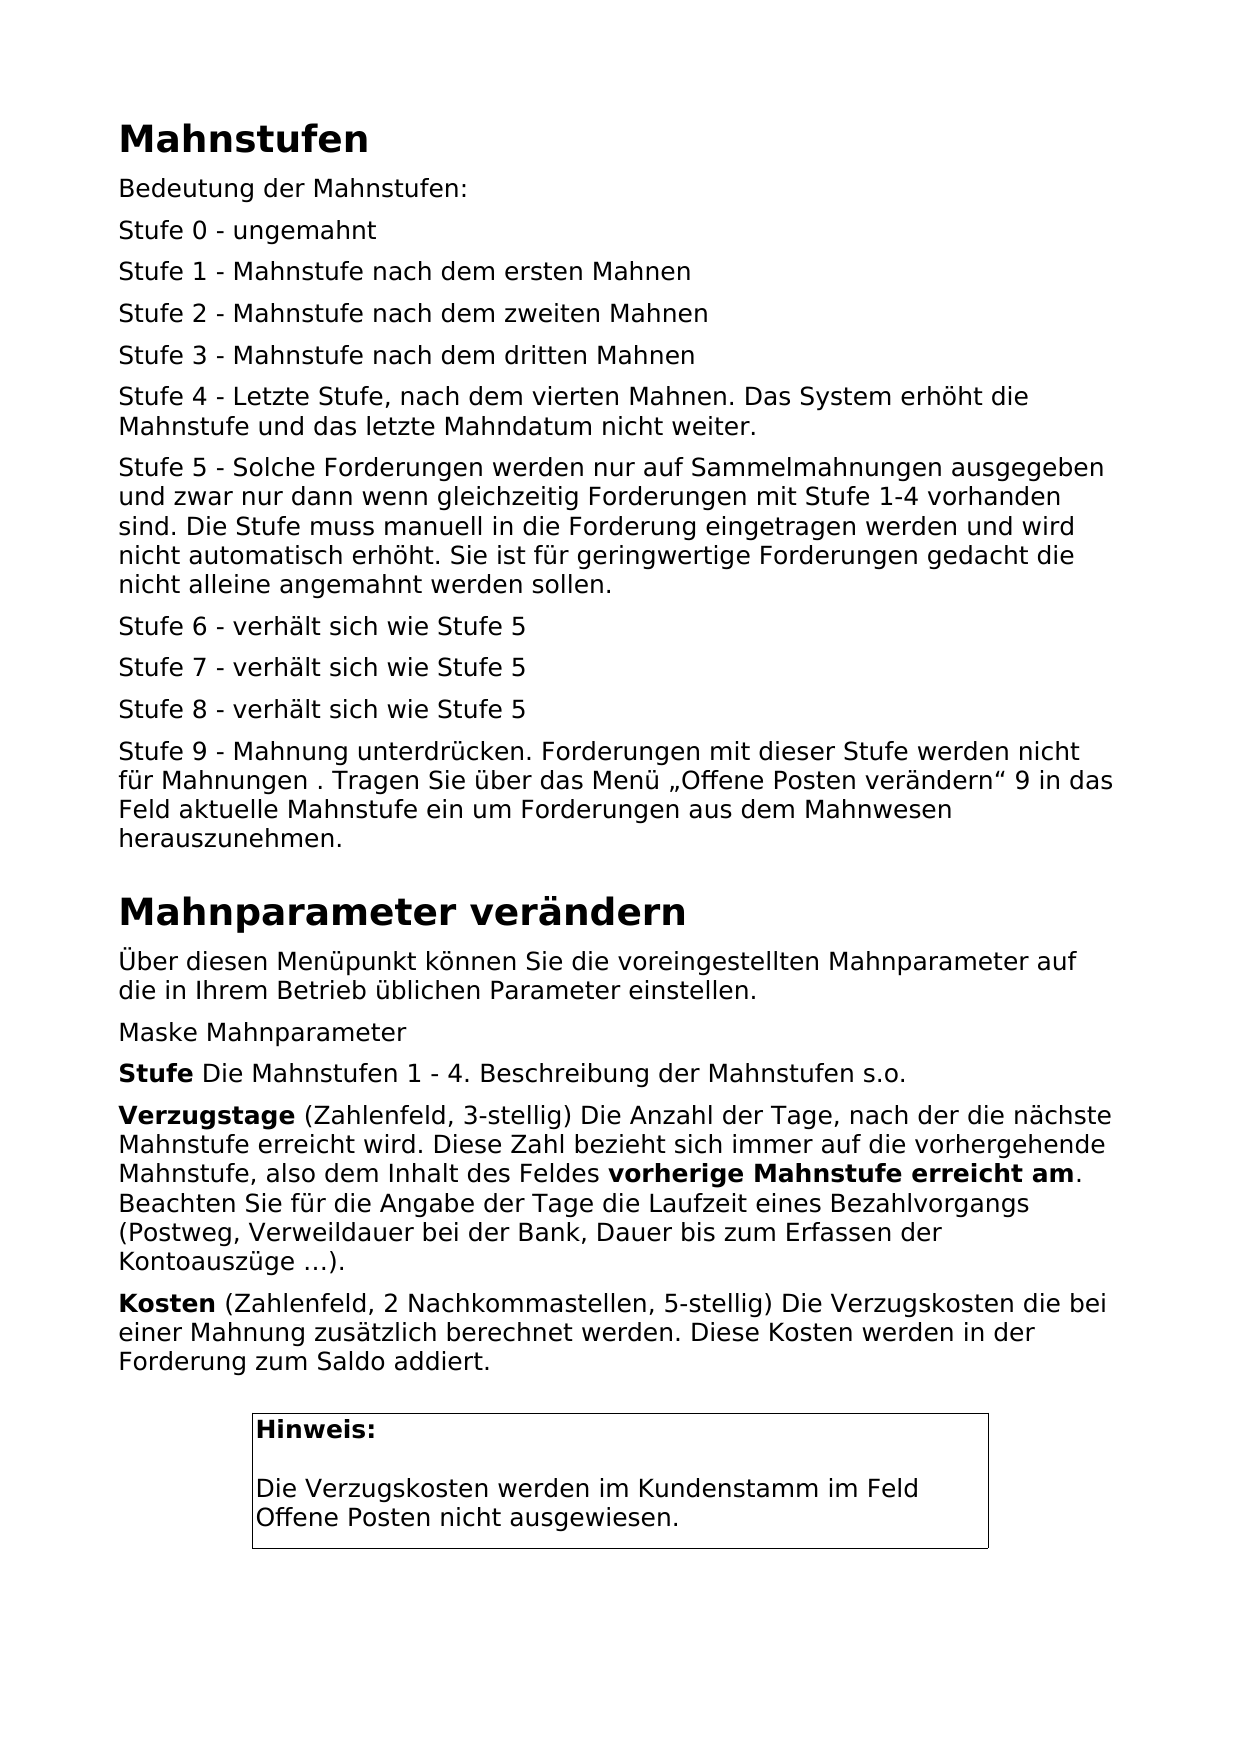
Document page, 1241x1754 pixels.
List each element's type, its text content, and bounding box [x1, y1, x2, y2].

text Stufe 6 - verhält sich wie Stufe 5 [118, 612, 1122, 641]
table_header Hinweis: Die Verzugskosten werden im Kundenstamm im Feld Offene Posten nicht ausgewiesen. [253, 1414, 988, 1547]
text Stufe 5 - Solche Forderungen werden nur auf Sammelmahnungen ausgegeben und zwar nur dann wenn gleichzeitig Forderungen mit Stufe 1-4 vorhanden sind. Die Stufe muss manuell in die Forderung eingetragen werden und wird nicht automatisch erhöht. Sie ist für geringwertige Forderungen gedacht die nicht alleine angemahnt werden sollen. [118, 453, 1122, 599]
text Bedeutung der Mahnstufen: [118, 174, 1122, 203]
text Kosten (Zahlenfeld, 2 Nachkommastellen, 5-stellig) Die Verzugskosten die bei einer Mahnung zusätzlich berechnet werden. Diese Kosten werden in der Forderung zum Saldo addiert. [118, 1289, 1122, 1376]
text Stufe 7 - verhält sich wie Stufe 5 [118, 653, 1122, 683]
text Stufe 0 - ungemahnt [118, 216, 1122, 245]
text Stufe 8 - verhält sich wie Stufe 5 [118, 695, 1122, 724]
subtitle Mahnstufen [118, 118, 1122, 162]
text Stufe 3 - Mahnstufe nach dem dritten Mahnen [118, 341, 1122, 370]
text Stufe Die Mahnstufen 1 - 4. Beschreibung der Mahnstufen s.o. [118, 1059, 1122, 1089]
text Stufe 9 - Mahnung unterdrücken. Forderungen mit dieser Stufe werden nicht für Mahnungen . Tragen Sie über das Menü „Offene Posten verändern“ 9 in das Feld aktuelle Mahnstufe ein um Forderungen aus dem Mahnwesen herauszunehmen. [118, 737, 1122, 853]
text Stufe 4 - Letzte Stufe, nach dem vierten Mahnen. Das System erhöht die Mahnstufe und das letzte Mahndatum nicht weiter. [118, 383, 1122, 441]
text Verzugstage (Zahlenfeld, 3-stellig) Die Anzahl der Tage, nach der die nächste Mahnstufe erreicht wird. Diese Zahl bezieht sich immer auf die vorhergehende Mahnstufe, also dem Inhalt des Feldes vorherige Mahnstufe erreicht am. Beachten Sie für die Angabe der Tage die Laufzeit eines Bezahlvorgangs (Postweg, Verweildauer bei der Bank, Dauer bis zum Erfassen der Kontoauszüge …). [118, 1101, 1122, 1276]
text Stufe 1 - Mahnstufe nach dem ersten Mahnen [118, 258, 1122, 287]
text Stufe 2 - Mahnstufe nach dem zweiten Mahnen [118, 299, 1122, 328]
subtitle Mahnparameter verändern [118, 891, 1122, 934]
text Über diesen Menüpunkt können Sie die voreingestellten Mahnparameter auf die in Ihrem Betrieb üblichen Parameter einstellen. [118, 947, 1122, 1005]
text Maske Mahnparameter [118, 1018, 1122, 1047]
